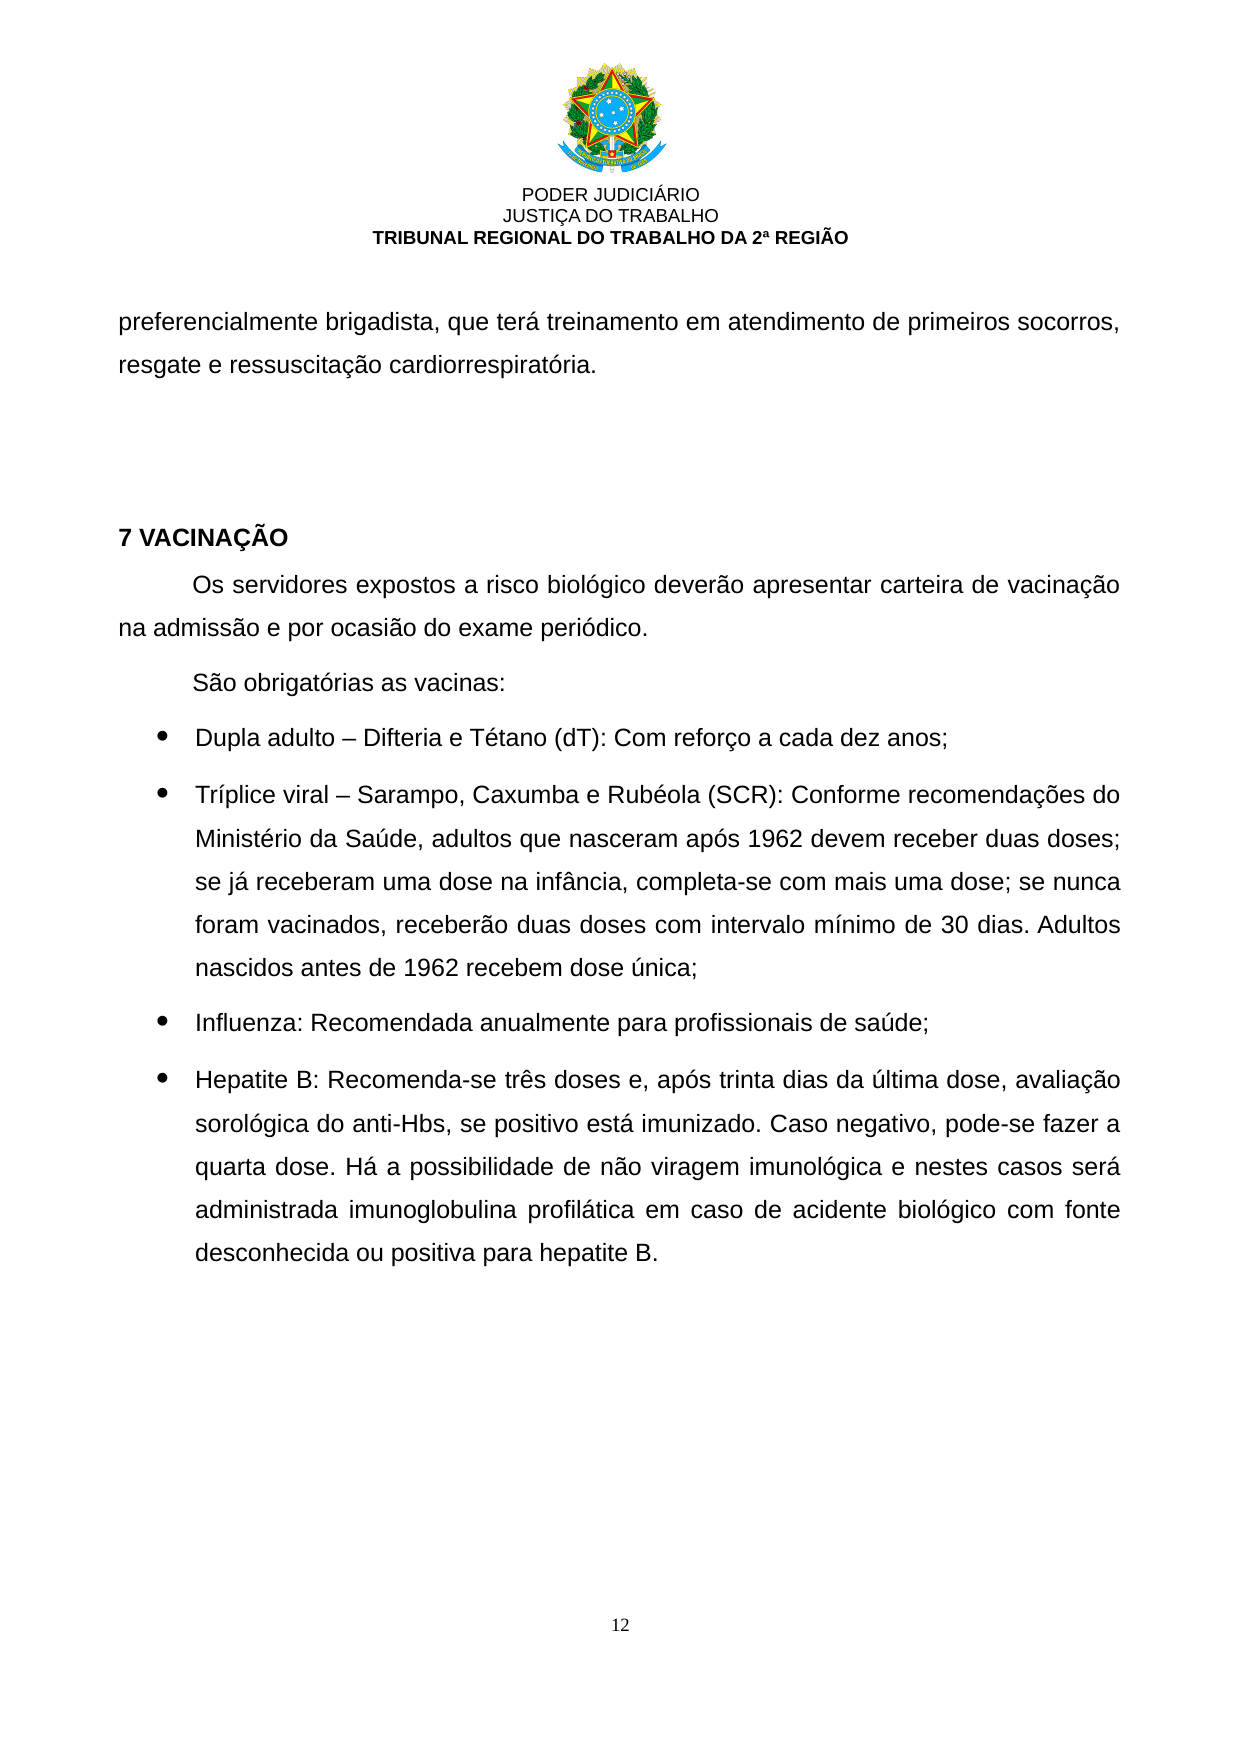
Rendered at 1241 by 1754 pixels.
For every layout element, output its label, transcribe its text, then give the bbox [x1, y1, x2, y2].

list Tríplice viral – Sarampo, Caxumba e Rubéola (SCR): Conforme recomendações do Ministério da Saúde, adultos que nasceram após 1962 devem receber duas doses; se já receberam uma dose na infância, completa-se com mais uma dose; se nunca foram vacinados, receberão duas doses com intervalo mínimo de 30 dias. Adultos nascidos antes de 1962 recebem dose única; [157, 780, 1122, 982]
list Hepatite B: Recomenda-se três doses e, após trinta dias da última dose, avaliação sorológica do anti-Hbs, se positivo está imunizado. Caso negativo, pode-se fazer a quarta dose. Há a possibilidade de não viragem imunológica e nestes casos será administrada imunoglobulina profilática em caso de acidente biológico com fonte desconhecida ou positiva para hepatite B. [157, 1065, 1122, 1267]
text São obrigatórias as vacinas: [118, 668, 1122, 697]
list Dupla adulto – Difteria e Tétano (dT): Com reforço a cada dez anos; [157, 723, 1122, 753]
text preferencialmente brigadista, que terá treinamento em atendimento de primeiros socorros, resgate e ressuscitação cardiorrespiratória. [118, 306, 1122, 378]
subtitle 7 VACINAÇÃO [118, 523, 1122, 552]
text Os servidores expostos a risco biológico deverão apresentar carteira de vacinação na admissão e por ocasião do exame periódico. [118, 570, 1122, 642]
list Influenza: Recomendada anualmente para profissionais de saúde; [157, 1008, 1122, 1038]
